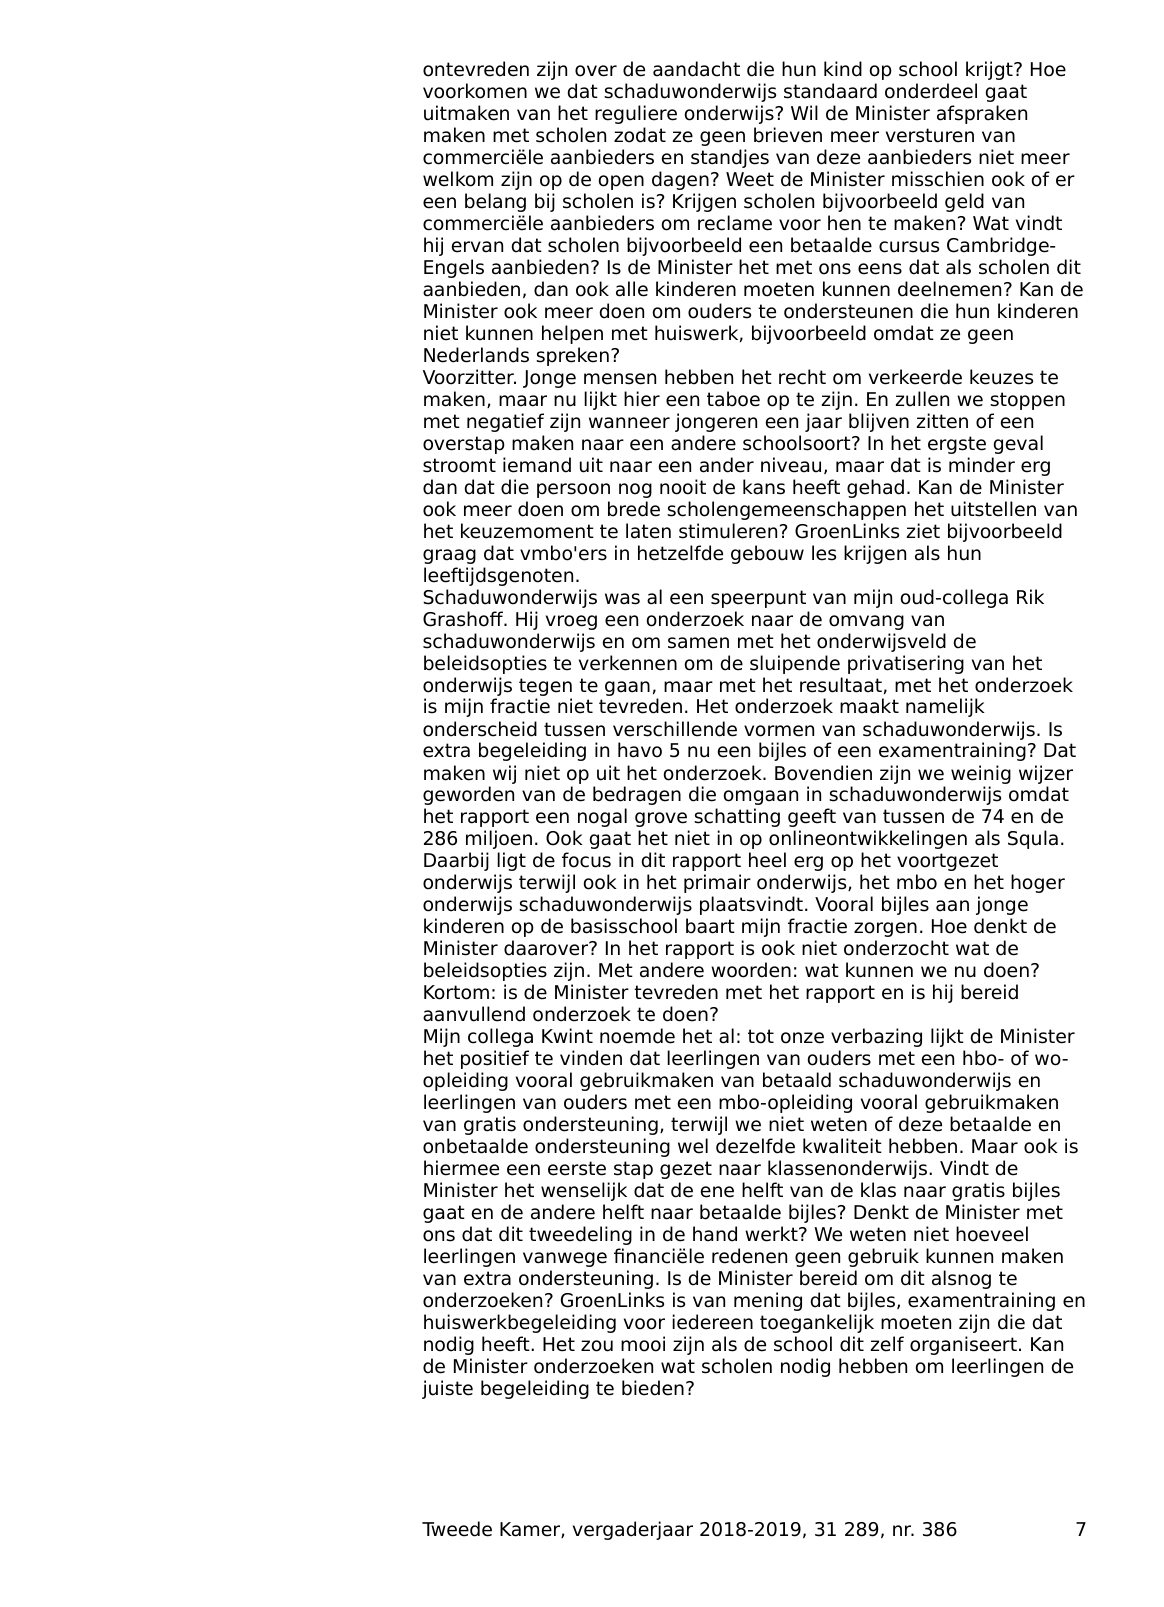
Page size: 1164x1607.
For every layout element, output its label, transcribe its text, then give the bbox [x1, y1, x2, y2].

text Mijn collega Kwint noemde het al: tot onze verbazing lijkt de Minister het positief te vinden dat leerlingen van ouders met een hbo- of wo-opleiding vooral gebruikmaken van betaald schaduwonderwijs en leerlingen van ouders met een mbo-opleiding vooral gebruikmaken van gratis ondersteuning, terwijl we niet weten of deze betaalde en onbetaalde ondersteuning wel dezelfde kwaliteit hebben. Maar ook is hiermee een eerste stap gezet naar klassenonderwijs. Vindt de Minister het wenselijk dat de ene helft van de klas naar gratis bijles gaat en de andere helft naar betaalde bijles? Denkt de Minister met ons dat dit tweedeling in de hand werkt? We weten niet hoeveel leerlingen vanwege financiële redenen geen gebruik kunnen maken van extra ondersteuning. Is de Minister bereid om dit alsnog te onderzoeken? GroenLinks is van mening dat bijles, examentraining en huiswerkbegeleiding voor iedereen toegankelijk moeten zijn die dat nodig heeft. Het zou mooi zijn als de school dit zelf organiseert. Kan de Minister onderzoeken wat scholen nodig hebben om leerlingen de juiste begeleiding te bieden? [422, 1026, 1087, 1400]
text Voorzitter. Jonge mensen hebben het recht om verkeerde keuzes te maken, maar nu lijkt hier een taboe op te zijn. En zullen we stoppen met negatief zijn wanneer jongeren een jaar blijven zitten of een overstap maken naar een andere schoolsoort? In het ergste geval stroomt iemand uit naar een ander niveau, maar dat is minder erg dan dat die persoon nog nooit de kans heeft gehad. Kan de Minister ook meer doen om brede scholengemeenschappen het uitstellen van het keuzemoment te laten stimuleren? GroenLinks ziet bijvoorbeeld graag dat vmbo'ers in hetzelfde gebouw les krijgen als hun leeftijdsgenoten. [422, 367, 1087, 587]
text ontevreden zijn over de aandacht die hun kind op school krijgt? Hoe voorkomen we dat schaduwonderwijs standaard onderdeel gaat uitmaken van het reguliere onderwijs? Wil de Minister afspraken maken met scholen zodat ze geen brieven meer versturen van commerciële aanbieders en standjes van deze aanbieders niet meer welkom zijn op de open dagen? Weet de Minister misschien ook of er een belang bij scholen is? Krijgen scholen bijvoorbeeld geld van commerciële aanbieders om reclame voor hen te maken? Wat vindt hij ervan dat scholen bijvoorbeeld een betaalde cursus Cambridge-Engels aanbieden? Is de Minister het met ons eens dat als scholen dit aanbieden, dan ook alle kinderen moeten kunnen deelnemen? Kan de Minister ook meer doen om ouders te ondersteunen die hun kinderen niet kunnen helpen met huiswerk, bijvoorbeeld omdat ze geen Nederlands spreken? [422, 59, 1087, 367]
text Schaduwonderwijs was al een speerpunt van mijn oud-collega Rik Grashoff. Hij vroeg een onderzoek naar de omvang van schaduwonderwijs en om samen met het onderwijsveld de beleidsopties te verkennen om de sluipende privatisering van het onderwijs tegen te gaan, maar met het resultaat, met het onderzoek is mijn fractie niet tevreden. Het onderzoek maakt namelijk onderscheid tussen verschillende vormen van schaduwonderwijs. Is extra begeleiding in havo 5 nu een bijles of een examentraining? Dat maken wij niet op uit het onderzoek. Bovendien zijn we weinig wijzer geworden van de bedragen die omgaan in schaduwonderwijs omdat het rapport een nogal grove schatting geeft van tussen de 74 en de 286 miljoen. Ook gaat het niet in op onlineontwikkelingen als Squla. Daarbij ligt de focus in dit rapport heel erg op het voortgezet onderwijs terwijl ook in het primair onderwijs, het mbo en het hoger onderwijs schaduwonderwijs plaatsvindt. Vooral bijles aan jonge kinderen op de basisschool baart mijn fractie zorgen. Hoe denkt de Minister daarover? In het rapport is ook niet onderzocht wat de beleidsopties zijn. Met andere woorden: wat kunnen we nu doen? Kortom: is de Minister tevreden met het rapport en is hij bereid aanvullend onderzoek te doen? [422, 587, 1087, 1026]
